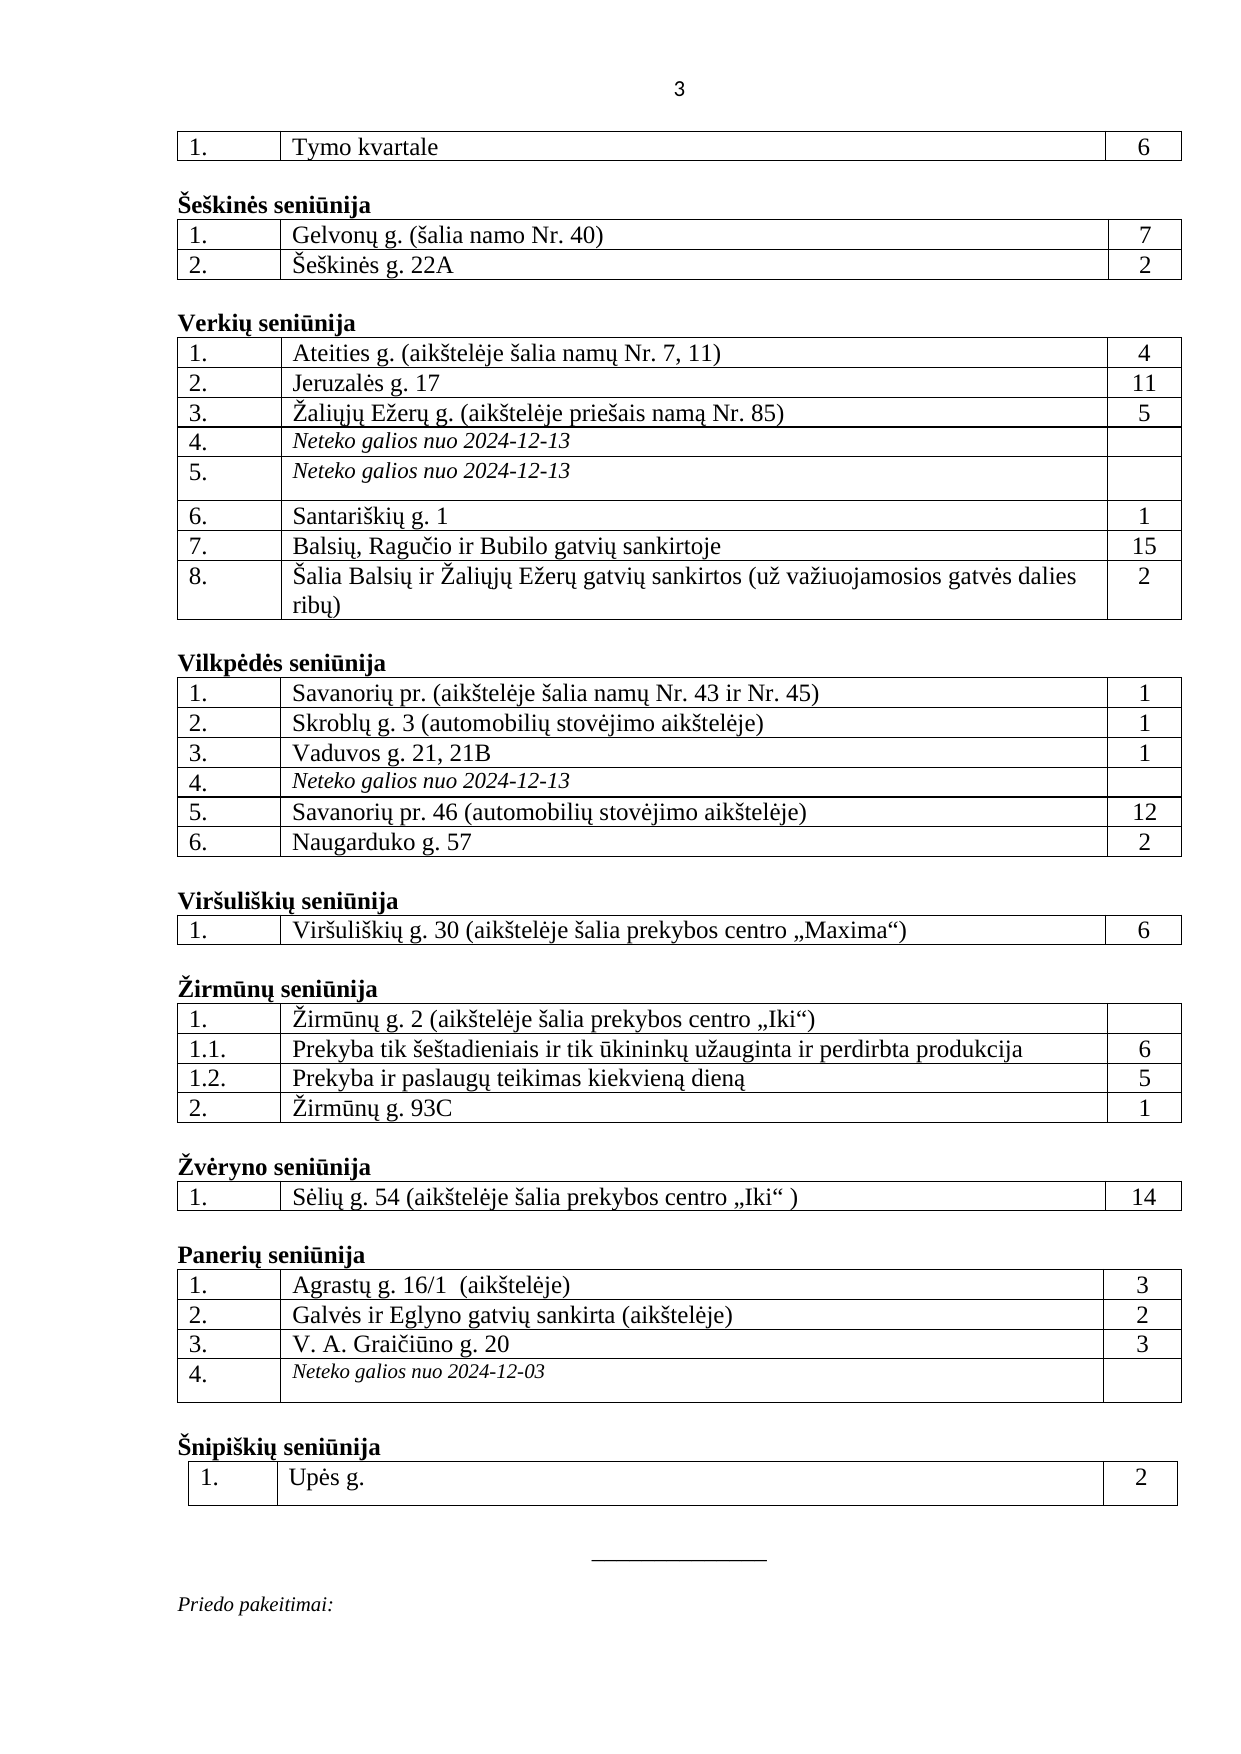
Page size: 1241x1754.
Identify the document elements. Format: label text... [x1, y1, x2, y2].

text Panerių seniūnija [177, 1240, 1181, 1269]
table_cell Savanorių pr. 46 (automobilių stovėjimo aikštelėje) [281, 798, 1107, 826]
table_header 7 [1109, 220, 1181, 249]
table_cell [1104, 1359, 1181, 1402]
table_header 1. [178, 132, 280, 160]
table_cell 2. [178, 1300, 280, 1328]
text Vilkpėdės seniūnija [177, 648, 1181, 677]
table_header 1. [189, 1462, 277, 1505]
table_header 14 [1106, 1182, 1181, 1210]
table_header Upės g. [278, 1462, 1103, 1505]
table_cell 1 [1108, 708, 1181, 737]
table_cell 4. [178, 768, 280, 796]
table_cell 1.1. [178, 1034, 280, 1062]
table_cell 8. [178, 561, 281, 619]
table_cell 2 [1104, 1300, 1181, 1328]
table_cell Žirmūnų g. 93C [281, 1093, 1107, 1122]
table_cell 6 [1108, 1034, 1181, 1062]
table_cell 5. [178, 457, 281, 500]
table_cell 3. [178, 738, 280, 767]
text ______________ [177, 1535, 1181, 1563]
table_cell Balsių, Ragučio ir Bubilo gatvių sankirtoje [282, 531, 1107, 560]
table_header 3 [1104, 1270, 1181, 1299]
table_header 4 [1108, 338, 1181, 367]
table_header 1. [178, 916, 280, 944]
table_cell 1.2. [178, 1064, 280, 1092]
table_cell 5 [1108, 1064, 1181, 1092]
table_header 1 [1108, 678, 1181, 707]
table_cell Prekyba ir paslaugų teikimas kiekvieną dieną [281, 1064, 1107, 1092]
table_cell 3 [1104, 1330, 1181, 1358]
table_header 1. [178, 678, 280, 707]
table_cell Neteko galios nuo 2024-12-13 [281, 768, 1107, 796]
table_cell Galvės ir Eglyno gatvių sankirta (aikštelėje) [281, 1300, 1103, 1328]
table_cell Santariškių g. 1 [282, 501, 1107, 530]
table_header Ateities g. (aikštelėje šalia namų Nr. 7, 11) [282, 338, 1107, 367]
table_cell 2. [178, 368, 281, 397]
table_cell 1 [1108, 738, 1181, 767]
table_cell V. A. Graičiūno g. 20 [281, 1330, 1103, 1358]
table_header Tymo kvartale [281, 132, 1105, 160]
table_cell 12 [1108, 798, 1181, 826]
text Viršuliškių seniūnija [177, 886, 1181, 914]
table_cell Žaliųjų Ežerų g. (aikštelėje priešais namą Nr. 85) [282, 398, 1107, 426]
table_header Viršuliškių g. 30 (aikštelėje šalia prekybos centro „Maxima“) [281, 916, 1105, 944]
text Žvėryno seniūnija [177, 1152, 1181, 1181]
table_header Sėlių g. 54 (aikštelėje šalia prekybos centro „Iki“ ) [281, 1182, 1105, 1210]
table_cell 2. [178, 708, 280, 737]
table_cell 3. [178, 398, 281, 426]
table_cell 4. [178, 1359, 280, 1402]
table_cell 2. [178, 1093, 280, 1122]
table_cell 1 [1108, 1093, 1181, 1122]
table_cell Vaduvos g. 21, 21B [281, 738, 1107, 767]
table_cell Neteko galios nuo 2024-12-13 [282, 428, 1107, 456]
table_header 1. [178, 338, 281, 367]
table_cell [1108, 768, 1181, 796]
table_cell 5 [1108, 398, 1181, 426]
table_header [1108, 1004, 1181, 1033]
table_cell [1108, 428, 1181, 456]
table_cell Jeruzalės g. 17 [282, 368, 1107, 397]
table_cell 3. [178, 1330, 280, 1358]
table_cell Neteko galios nuo 2024-12-13 [282, 457, 1107, 500]
table_cell Neteko galios nuo 2024-12-03 [281, 1359, 1103, 1402]
table_header 6 [1106, 132, 1181, 160]
table_header 6 [1106, 916, 1181, 944]
text Priedo pakeitimai: [177, 1592, 1181, 1616]
table_cell 15 [1108, 531, 1181, 560]
table_header 1. [178, 1004, 280, 1033]
text Šnipiškių seniūnija [177, 1432, 1181, 1461]
table_cell Naugarduko g. 57 [281, 827, 1107, 856]
table_cell 7. [178, 531, 281, 560]
table_cell 4. [178, 428, 281, 456]
table_header 1. [178, 1270, 280, 1299]
table_cell [1108, 457, 1181, 500]
table_cell 11 [1108, 368, 1181, 397]
table_cell 2 [1108, 561, 1181, 619]
table_cell 1 [1108, 501, 1181, 530]
table_cell 6. [178, 501, 281, 530]
table_cell 5. [178, 798, 280, 826]
table_cell Skroblų g. 3 (automobilių stovėjimo aikštelėje) [281, 708, 1107, 737]
text Šeškinės seniūnija [177, 190, 1181, 219]
text Žirmūnų seniūnija [177, 974, 1181, 1003]
table_cell Prekyba tik šeštadieniais ir tik ūkininkų užauginta ir perdirbta produkcija [281, 1034, 1107, 1062]
table_header 1. [178, 220, 280, 249]
table_cell 6. [178, 827, 280, 856]
table_header 2 [1104, 1462, 1177, 1505]
table_header Savanorių pr. (aikštelėje šalia namų Nr. 43 ir Nr. 45) [281, 678, 1107, 707]
table_header Gelvonų g. (šalia namo Nr. 40) [281, 220, 1108, 249]
table_cell 2 [1108, 827, 1181, 856]
text Verkių seniūnija [177, 308, 1181, 337]
table_header Žirmūnų g. 2 (aikštelėje šalia prekybos centro „Iki“) [281, 1004, 1107, 1033]
table_cell 2 [1109, 250, 1181, 278]
table_header Agrastų g. 16/1 (aikštelėje) [281, 1270, 1103, 1299]
table_cell Šalia Balsių ir Žaliųjų Ežerų gatvių sankirtos (už važiuojamosios gatvės dalies ribų) [282, 561, 1107, 619]
table_cell 2. [178, 250, 280, 278]
table_cell Šeškinės g. 22A [281, 250, 1108, 278]
table_header 1. [178, 1182, 280, 1210]
